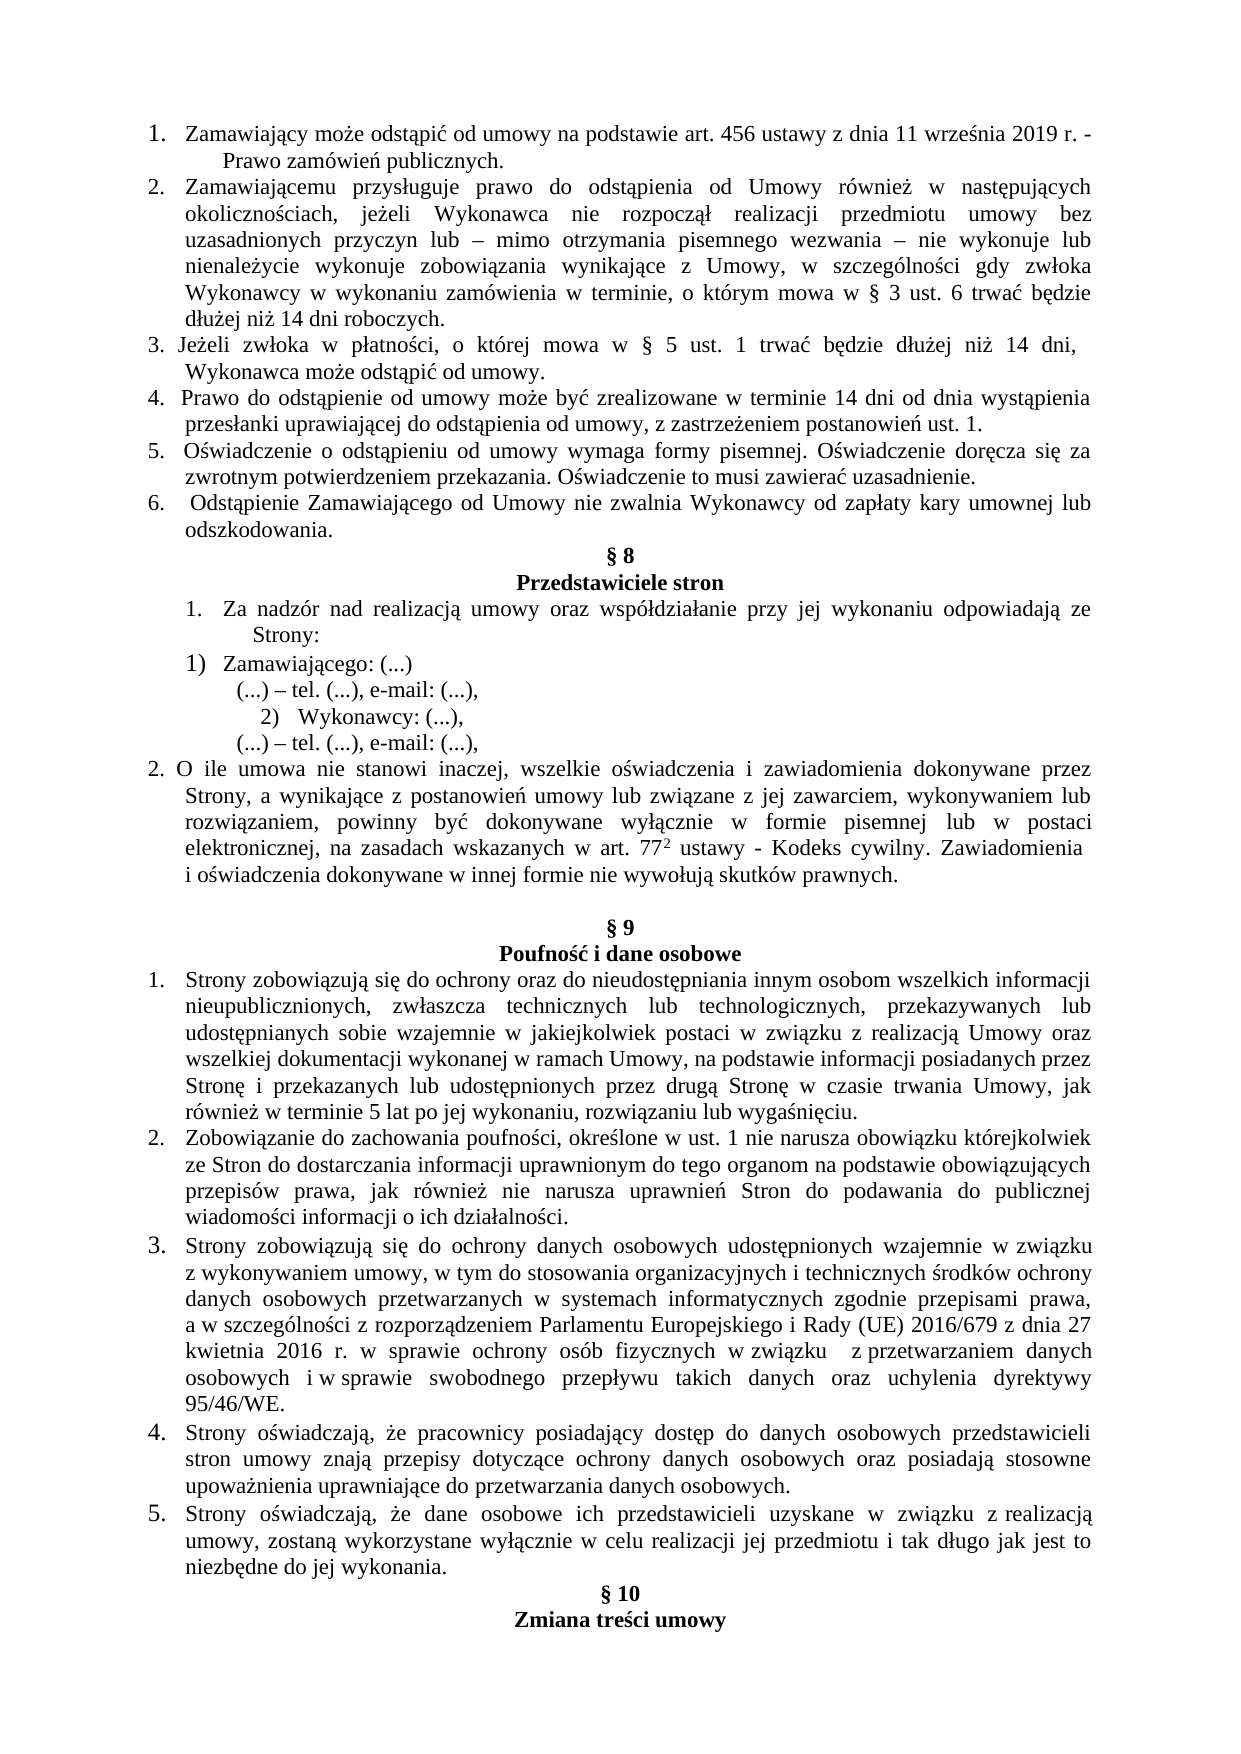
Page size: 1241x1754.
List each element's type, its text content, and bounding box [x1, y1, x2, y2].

list Strony zobowiązują się do ochrony oraz do nieudostępniania innym osobom wszelkich informacji nieupublicznionych, zwłaszcza technicznych lub technologicznych, przekazywanych lub udostępnianych sobie wzajemnie w jakiejkolwiek postaci w związku z realizacją Umowy oraz wszelkiej dokumentacji wykonanej w ramach Umowy, na podstawie informacji posiadanych przez Stronę i przekazanych lub udostępnionych przez drugą Stronę w czasie trwania Umowy, jak również w terminie 5 lat po jej wykonaniu, rozwiązaniu lub wygaśnięciu. [148, 966, 1092, 1124]
text 3. Jeżeli zwłoka w płatności, o której mowa w § 5 ust. 1 trwać będzie dłużej niż 14 dni, Wykonawca może odstąpić od umowy. [148, 331, 1092, 384]
list Strony oświadczają, że dane osobowe ich przedstawicieli uzyskane w związku z realizacją umowy, zostaną wykorzystane wyłącznie w celu realizacji jej przedmiotu i tak długo jak jest to niezbędne do jej wykonania. [148, 1498, 1092, 1579]
text (...) – tel. (...), e-mail: (...), [236, 676, 1092, 703]
text 6. Odstąpienie Zamawiającego od Umowy nie zwalnia Wykonawcy od zapłaty kary umownej lub odszkodowania. [148, 489, 1092, 542]
text (...) – tel. (...), e-mail: (...), [236, 729, 1092, 755]
list Strony zobowiązują się do ochrony danych osobowych udostępnionych wzajemnie w związku z wykonywaniem umowy, w tym do stosowania organizacyjnych i technicznych środków ochrony danych osobowych przetwarzanych w systemach informatycznych zgodnie przepisami prawa, a w szczególności z rozporządzeniem Parlamentu Europejskiego i Rady (UE) 2016/679 z dnia 27 kwietnia 2016 r. w sprawie ochrony osób fizycznych w związku z przetwarzaniem danych osobowych i w sprawie swobodnego przepływu takich danych oraz uchylenia dyrektywy 95/46/WE. [148, 1230, 1092, 1417]
text § 10 [148, 1579, 1092, 1606]
text 5. Oświadczenie o odstąpieniu od umowy wymaga formy pisemnej. Oświadczenie doręcza się za zwrotnym potwierdzeniem przekazania. Oświadczenie to musi zawierać uzasadnienie. [148, 437, 1092, 489]
list Zamawiającego: (...) [185, 648, 1092, 676]
text 2. Zamawiającemu przysługuje prawo do odstąpienia od Umowy również w następujących okolicznościach, jeżeli Wykonawca nie rozpoczął realizacji przedmiotu umowy bez uzasadnionych przyczyn lub – mimo otrzymania pisemnego wezwania – nie wykonuje lub nienależycie wykonuje zobowiązania wynikające z Umowy, w szczególności gdy zwłoka Wykonawcy w wykonaniu zamówienia w terminie, o którym mowa w § 3 ust. 6 trwać będzie dłużej niż 14 dni roboczych. [148, 173, 1092, 331]
text Poufność i dane osobowe [148, 940, 1092, 966]
text § 8 [148, 542, 1092, 568]
list Zamawiający może odstąpić od umowy na podstawie art. 456 ustawy z dnia 11 września 2019 r. - Prawo zamówień publicznych. [148, 118, 1092, 173]
text Zmiana treści umowy [148, 1606, 1092, 1632]
list Za nadzór nad realizacją umowy oraz współdziałanie przy jej wykonaniu odpowiadają ze Strony: [185, 595, 1092, 648]
list Wykonawcy: (...), [260, 703, 1092, 729]
list Zobowiązanie do zachowania poufności, określone w ust. 1 nie narusza obowiązku którejkolwiek ze Stron do dostarczania informacji uprawnionym do tego organom na podstawie obowiązujących przepisów prawa, jak również nie narusza uprawnień Stron do podawania do publicznej wiadomości informacji o ich działalności. [148, 1124, 1092, 1230]
text Przedstawiciele stron [148, 568, 1092, 595]
text § 9 [148, 913, 1092, 940]
text 4. Prawo do odstąpienie od umowy może być zrealizowane w terminie 14 dni od dnia wystąpienia przesłanki uprawiającej do odstąpienia od umowy, z zastrzeżeniem postanowień ust. 1. [148, 384, 1092, 437]
list Strony oświadczają, że pracownicy posiadający dostęp do danych osobowych przedstawicieli stron umowy znają przepisy dotyczące ochrony danych osobowych oraz posiadają stosowne upoważnienia uprawniające do przetwarzania danych osobowych. [148, 1417, 1092, 1498]
text 2. O ile umowa nie stanowi inaczej, wszelkie oświadczenia i zawiadomienia dokonywane przez Strony, a wynikające z postanowień umowy lub związane z jej zawarciem, wykonywaniem lub rozwiązaniem, powinny być dokonywane wyłącznie w formie pisemnej lub w postaci elektronicznej, na zasadach wskazanych w art. 772 ustawy - Kodeks cywilny. Zawiadomienia i oświadczenia dokonywane w innej formie nie wywołują skutków prawnych. [148, 755, 1092, 887]
